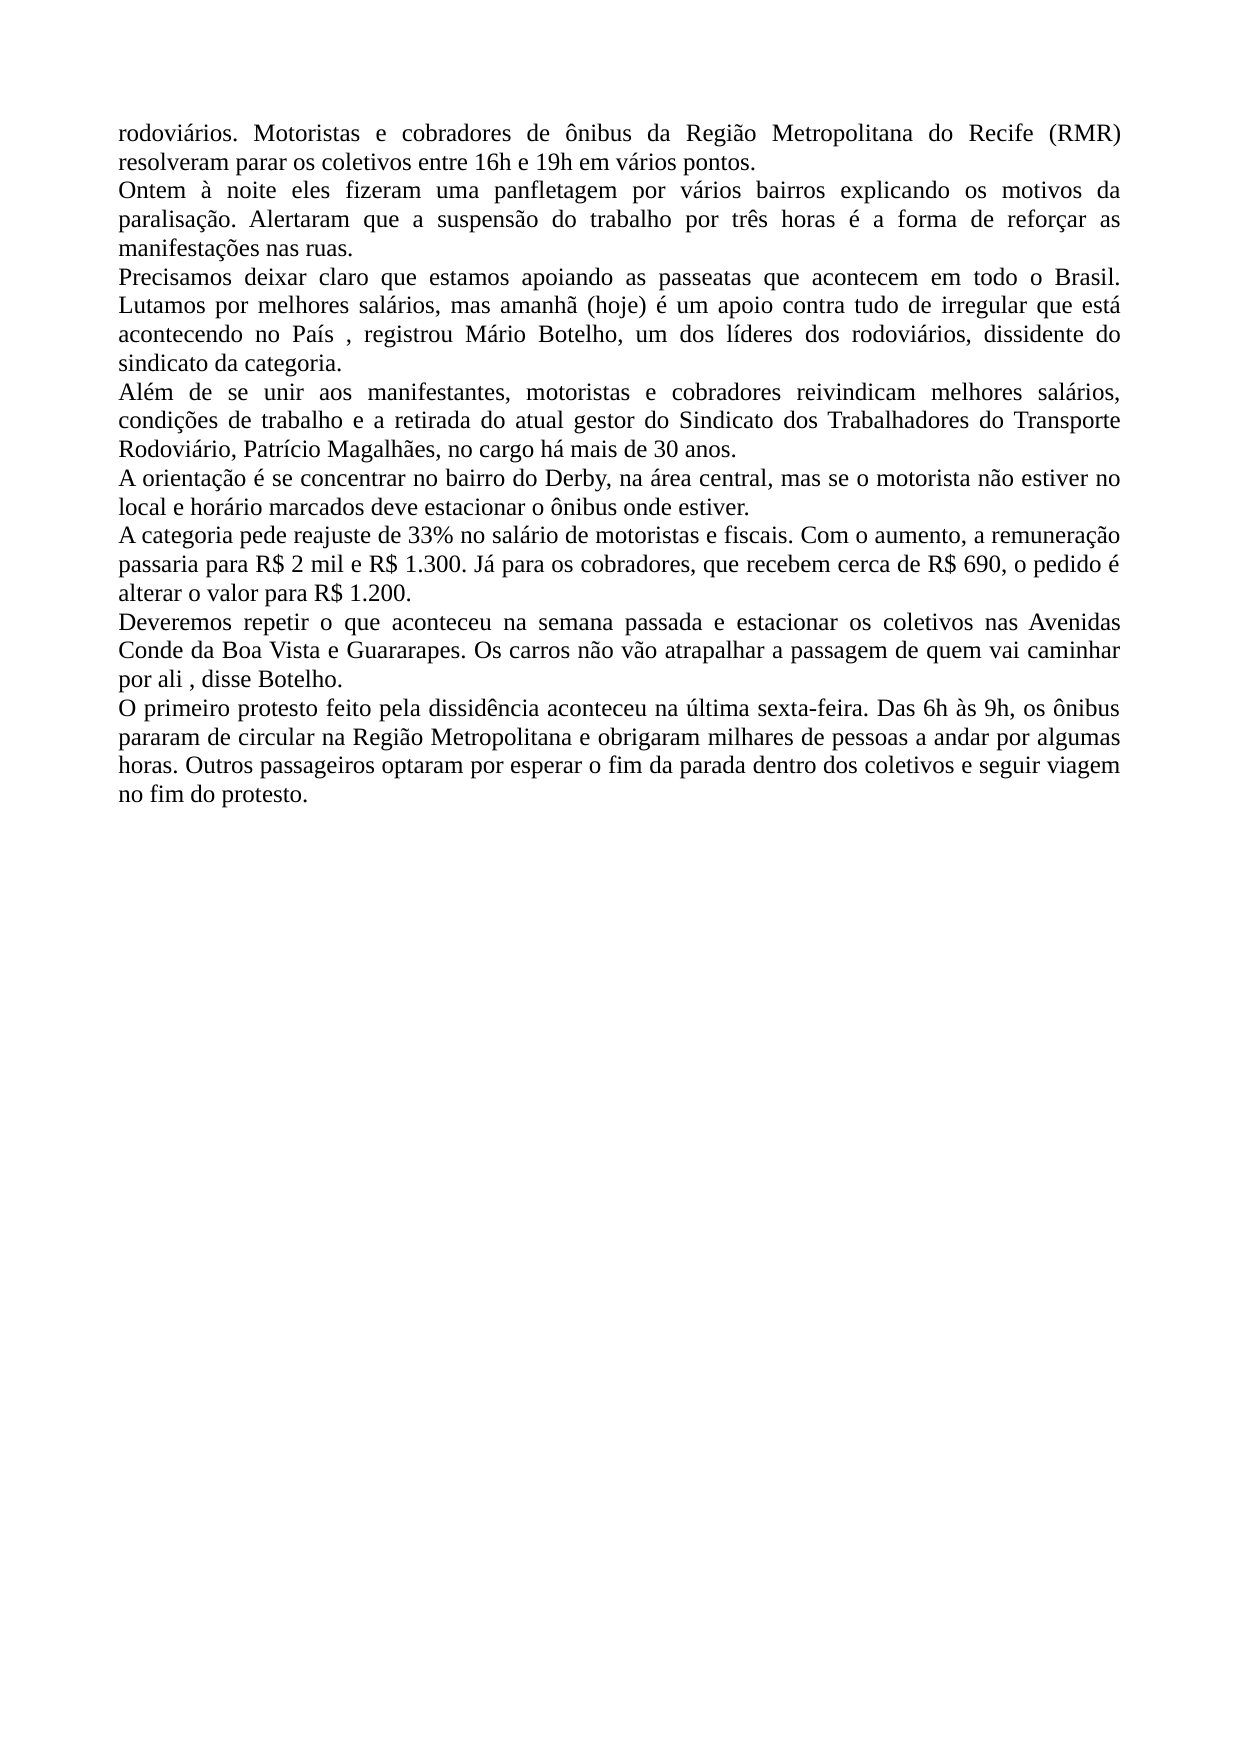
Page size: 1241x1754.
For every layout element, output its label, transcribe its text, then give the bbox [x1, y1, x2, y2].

text Ontem à noite eles fizeram uma panfletagem por vários bairros explicando os motivos da paralisação. Alertaram que a suspensão do trabalho por três horas é a forma de reforçar as manifestações nas ruas. [118, 176, 1122, 262]
text Além de se unir aos manifestantes, motoristas e cobradores reivindicam melhores salários, condições de trabalho e a retirada do atual gestor do Sindicato dos Trabalhadores do Transporte Rodoviário, Patrício Magalhães, no cargo há mais de 30 anos. [118, 377, 1122, 463]
text O primeiro protesto feito pela dissidência aconteceu na última sexta-feira. Das 6h às 9h, os ônibus pararam de circular na Região Metropolitana e obrigaram milhares de pessoas a andar por algumas horas. Outros passageiros optaram por esperar o fim da parada dentro dos coletivos e seguir viagem no fim do protesto. [118, 693, 1122, 808]
text A categoria pede reajuste de 33% no salário de motoristas e fiscais. Com o aumento, a remuneração passaria para R$ 2 mil e R$ 1.300. Já para os cobradores, que recebem cerca de R$ 690, o pedido é alterar o valor para R$ 1.200. [118, 521, 1122, 607]
text Precisamos deixar claro que estamos apoiando as passeatas que acontecem em todo o Brasil. Lutamos por melhores salários, mas amanhã (hoje) é um apoio contra tudo de irregular que está acontecendo no País , registrou Mário Botelho, um dos líderes dos rodoviários, dissidente do sindicato da categoria. [118, 262, 1122, 377]
text A orientação é se concentrar no bairro do Derby, na área central, mas se o motorista não estiver no local e horário marcados deve estacionar o ônibus onde estiver. [118, 463, 1122, 521]
text rodoviários. Motoristas e cobradores de ônibus da Região Metropolitana do Recife (RMR) resolveram parar os coletivos entre 16h e 19h em vários pontos. [118, 118, 1122, 176]
text Deveremos repetir o que aconteceu na semana passada e estacionar os coletivos nas Avenidas Conde da Boa Vista e Guararapes. Os carros não vão atrapalhar a passagem de quem vai caminhar por ali , disse Botelho. [118, 607, 1122, 693]
